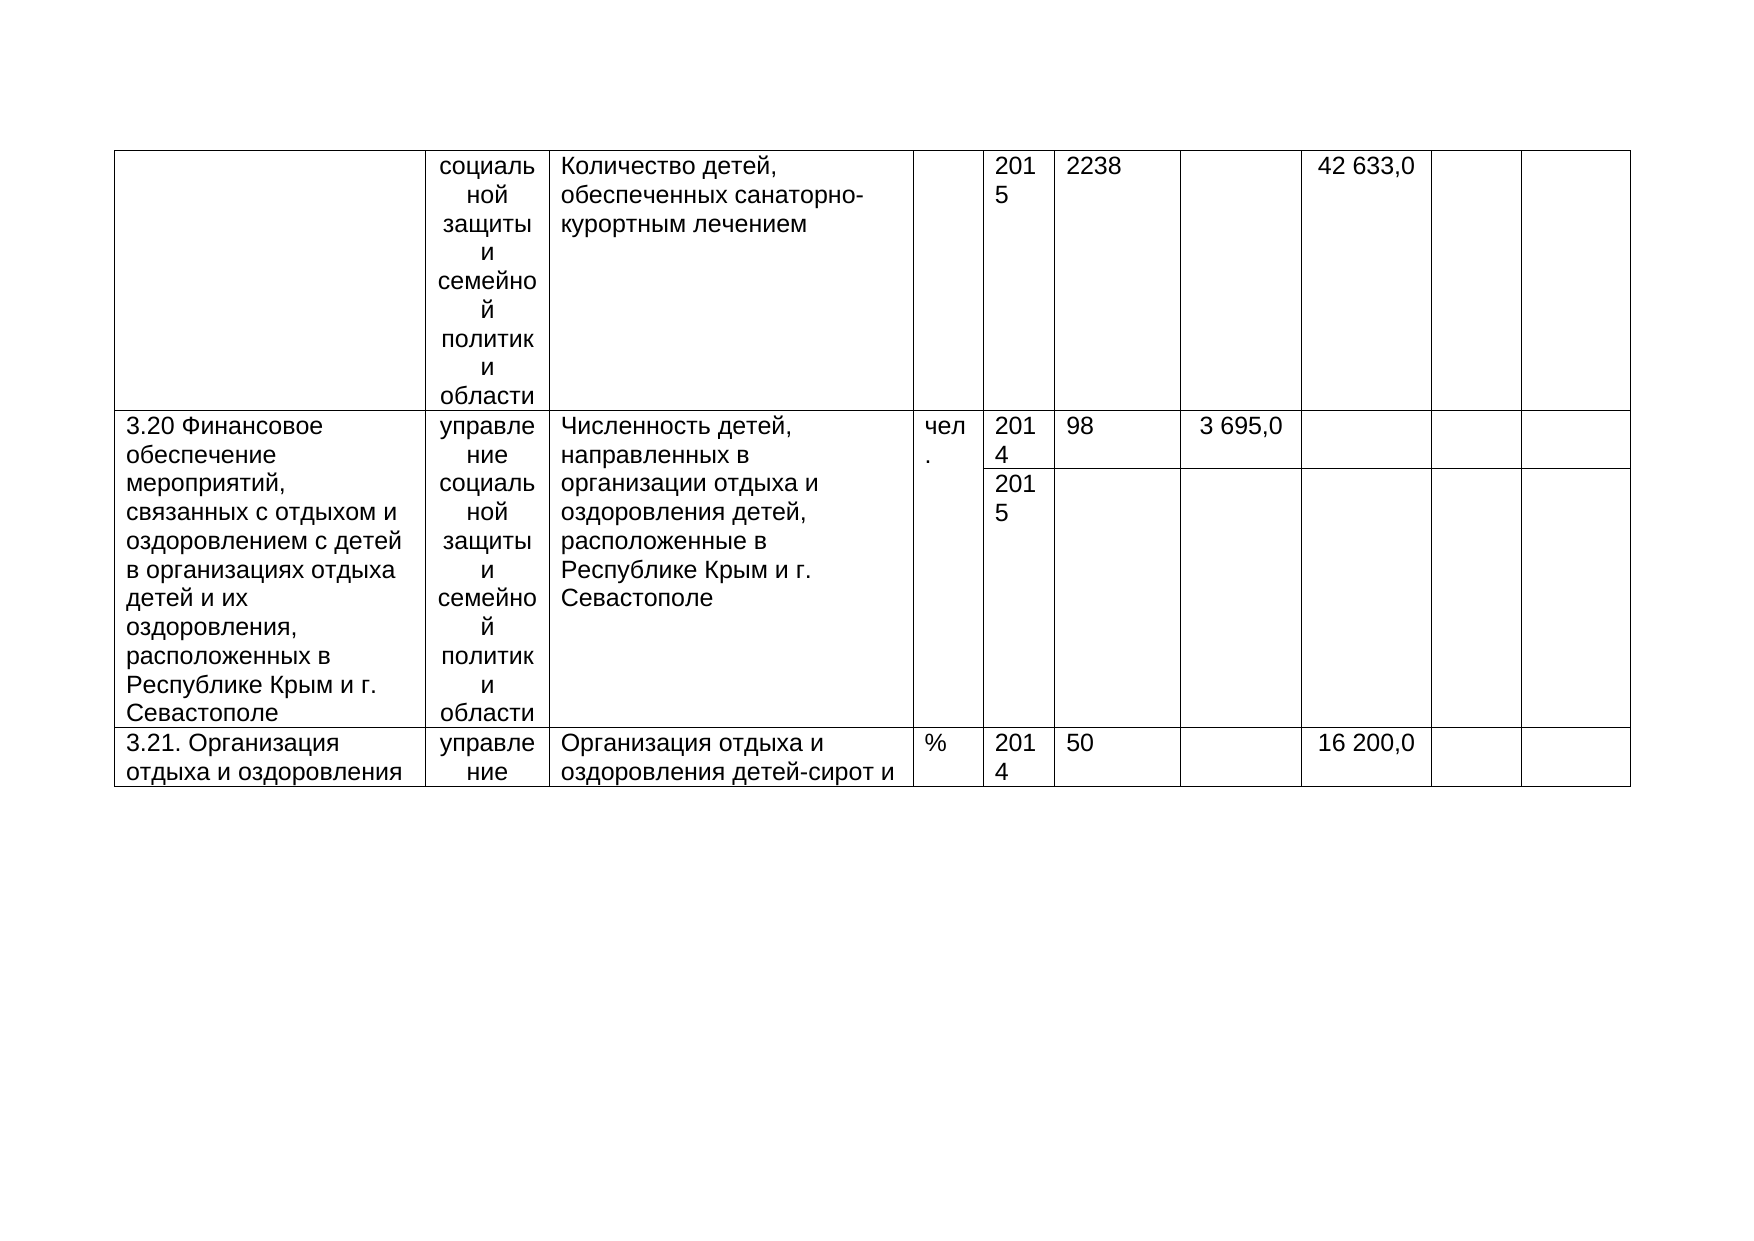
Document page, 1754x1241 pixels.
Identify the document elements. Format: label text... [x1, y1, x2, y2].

table_cell [1302, 411, 1431, 468]
table_cell [1302, 469, 1431, 727]
table_cell % [914, 728, 983, 786]
table_cell 50 [1055, 728, 1180, 786]
table_cell Численность детей, направленных в организации отдыха и оздоровления детей, расположенные в Республике Крым и г. Севастополе [550, 411, 913, 727]
table_cell [1432, 151, 1521, 410]
table_cell 3.21. Организация отдыха и оздоровления [115, 728, 425, 786]
table_cell [1432, 469, 1521, 727]
table_cell [1181, 151, 1301, 410]
table_cell 2014 [984, 411, 1054, 468]
table_cell 2015 [984, 469, 1054, 727]
table_cell [1522, 469, 1630, 727]
table_cell [1432, 728, 1521, 786]
table_cell управление социальной защиты и семейной политики области [426, 411, 549, 727]
table_cell 2014 [984, 728, 1054, 786]
table_cell [1181, 728, 1301, 786]
table_cell [1055, 469, 1180, 727]
table_cell Организация отдыха и оздоровления детей-сирот и [550, 728, 913, 786]
table_cell 2015 [984, 151, 1054, 410]
table_cell управление [426, 728, 549, 786]
table_cell [1432, 411, 1521, 468]
table_cell 2238 [1055, 151, 1180, 410]
table_cell Количество детей, обеспеченных санаторно-курортным лечением [550, 151, 913, 410]
table_cell [1522, 151, 1630, 410]
table_cell 3 695,0 [1181, 411, 1301, 468]
table_cell [1522, 411, 1630, 468]
table_cell социальной защиты и семейной политики области [426, 151, 549, 410]
table_cell [115, 151, 425, 410]
table_cell 16 200,0 [1302, 728, 1431, 786]
table_cell 42 633,0 [1302, 151, 1431, 410]
table_cell чел. [914, 411, 983, 727]
table_cell [1181, 469, 1301, 727]
table_cell 3.20 Финансовое обеспечение мероприятий, связанных с отдыхом и оздоровлением с детей в организациях отдыха детей и их оздоровления, расположенных в Республике Крым и г. Севастополе [115, 411, 425, 727]
table_cell 98 [1055, 411, 1180, 468]
table_cell [914, 151, 983, 410]
table_cell [1522, 728, 1630, 786]
